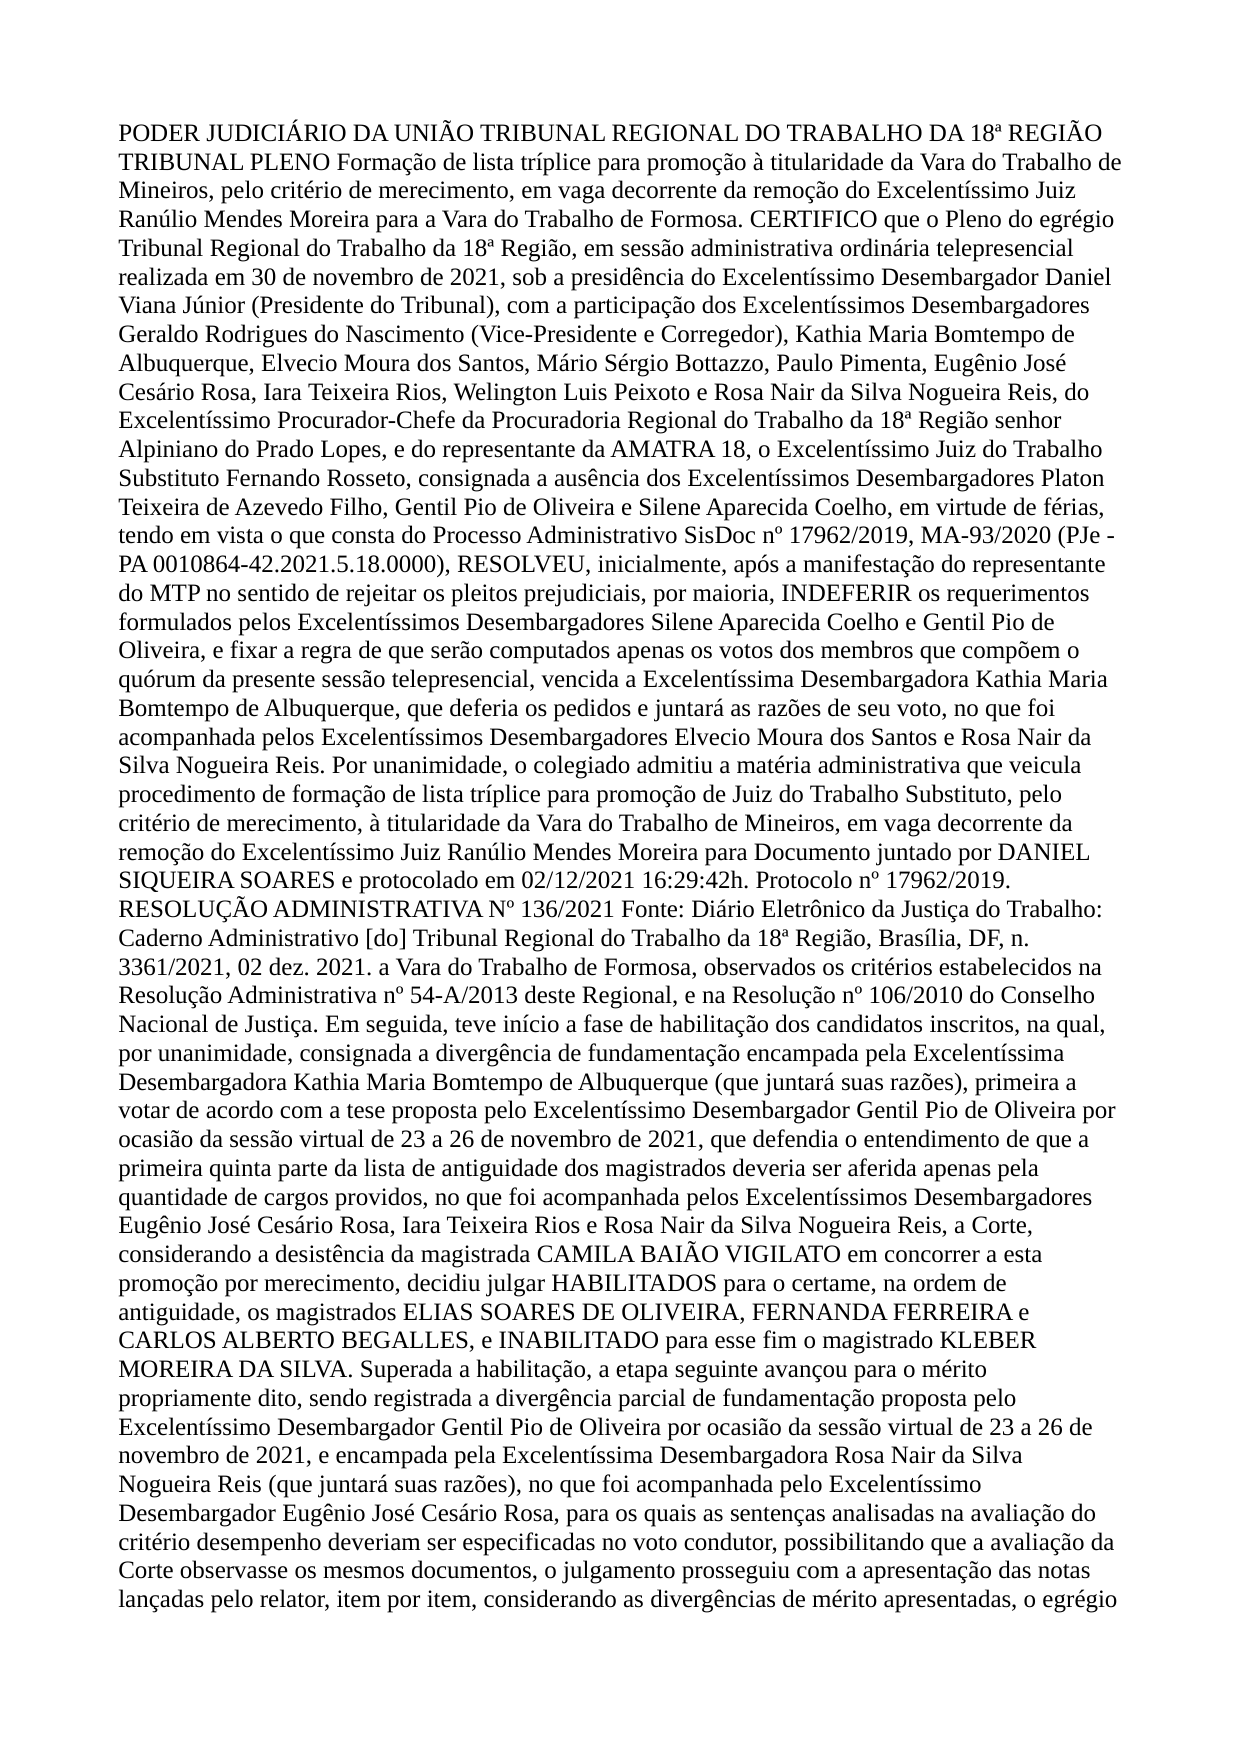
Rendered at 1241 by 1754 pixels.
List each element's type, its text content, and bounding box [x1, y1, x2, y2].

text PODER JUDICIÁRIO DA UNIÃO TRIBUNAL REGIONAL DO TRABALHO DA 18ª REGIÃO TRIBUNAL PLENO Formação de lista tríplice para promoção à titularidade da Vara do Trabalho de Mineiros, pelo critério de merecimento, em vaga decorrente da remoção do Excelentíssimo Juiz Ranúlio Mendes Moreira para a Vara do Trabalho de Formosa. CERTIFICO que o Pleno do egrégio Tribunal Regional do Trabalho da 18ª Região, em sessão administrativa ordinária telepresencial realizada em 30 de novembro de 2021, sob a presidência do Excelentíssimo Desembargador Daniel Viana Júnior (Presidente do Tribunal), com a participação dos Excelentíssimos Desembargadores Geraldo Rodrigues do Nascimento (Vice-Presidente e Corregedor), Kathia Maria Bomtempo de Albuquerque, Elvecio Moura dos Santos, Mário Sérgio Bottazzo, Paulo Pimenta, Eugênio José Cesário Rosa, Iara Teixeira Rios, Welington Luis Peixoto e Rosa Nair da Silva Nogueira Reis, do Excelentíssimo Procurador-Chefe da Procuradoria Regional do Trabalho da 18ª Região senhor Alpiniano do Prado Lopes, e do representante da AMATRA 18, o Excelentíssimo Juiz do Trabalho Substituto Fernando Rosseto, consignada a ausência dos Excelentíssimos Desembargadores Platon Teixeira de Azevedo Filho, Gentil Pio de Oliveira e Silene Aparecida Coelho, em virtude de férias, tendo em vista o que consta do Processo Administrativo SisDoc nº 17962/2019, MA-93/2020 (PJe - PA 0010864-42.2021.5.18.0000), RESOLVEU, inicialmente, após a manifestação do representante do MTP no sentido de rejeitar os pleitos prejudiciais, por maioria, INDEFERIR os requerimentos formulados pelos Excelentíssimos Desembargadores Silene Aparecida Coelho e Gentil Pio de Oliveira, e fixar a regra de que serão computados apenas os votos dos membros que compõem o quórum da presente sessão telepresencial, vencida a Excelentíssima Desembargadora Kathia Maria Bomtempo de Albuquerque, que deferia os pedidos e juntará as razões de seu voto, no que foi acompanhada pelos Excelentíssimos Desembargadores Elvecio Moura dos Santos e Rosa Nair da Silva Nogueira Reis. Por unanimidade, o colegiado admitiu a matéria administrativa que veicula procedimento de formação de lista tríplice para promoção de Juiz do Trabalho Substituto, pelo critério de merecimento, à titularidade da Vara do Trabalho de Mineiros, em vaga decorrente da remoção do Excelentíssimo Juiz Ranúlio Mendes Moreira para Documento juntado por DANIEL SIQUEIRA SOARES e protocolado em 02/12/2021 16:29:42h. Protocolo nº 17962/2019. RESOLUÇÃO ADMINISTRATIVA Nº 136/2021 Fonte: Diário Eletrônico da Justiça do Trabalho: Caderno Administrativo [do] Tribunal Regional do Trabalho da 18ª Região, Brasília, DF, n. 3361/2021, 02 dez. 2021. a Vara do Trabalho de Formosa, observados os critérios estabelecidos na Resolução Administrativa nº 54-A/2013 deste Regional, e na Resolução nº 106/2010 do Conselho Nacional de Justiça. Em seguida, teve início a fase de habilitação dos candidatos inscritos, na qual, por unanimidade, consignada a divergência de fundamentação encampada pela Excelentíssima Desembargadora Kathia Maria Bomtempo de Albuquerque (que juntará suas razões), primeira a votar de acordo com a tese proposta pelo Excelentíssimo Desembargador Gentil Pio de Oliveira por ocasião da sessão virtual de 23 a 26 de novembro de 2021, que defendia o entendimento de que a primeira quinta parte da lista de antiguidade dos magistrados deveria ser aferida apenas pela quantidade de cargos providos, no que foi acompanhada pelos Excelentíssimos Desembargadores Eugênio José Cesário Rosa, Iara Teixeira Rios e Rosa Nair da Silva Nogueira Reis, a Corte, considerando a desistência da magistrada CAMILA BAIÃO VIGILATO em concorrer a esta promoção por merecimento, decidiu julgar HABILITADOS para o certame, na ordem de antiguidade, os magistrados ELIAS SOARES DE OLIVEIRA, FERNANDA FERREIRA e CARLOS ALBERTO BEGALLES, e INABILITADO para esse fim o magistrado KLEBER MOREIRA DA SILVA. Superada a habilitação, a etapa seguinte avançou para o mérito propriamente dito, sendo registrada a divergência parcial de fundamentação proposta pelo Excelentíssimo Desembargador Gentil Pio de Oliveira por ocasião da sessão virtual de 23 a 26 de novembro de 2021, e encampada pela Excelentíssima Desembargadora Rosa Nair da Silva Nogueira Reis (que juntará suas razões), no que foi acompanhada pelo Excelentíssimo Desembargador Eugênio José Cesário Rosa, para os quais as sentenças analisadas na avaliação do critério desempenho deveriam ser especificadas no voto condutor, possibilitando que a avaliação da Corte observasse os mesmos documentos, o julgamento prosseguiu com a apresentação das notas lançadas pelo relator, item por item, considerando as divergências de mérito apresentadas, o egrégio [118, 118, 1122, 1613]
